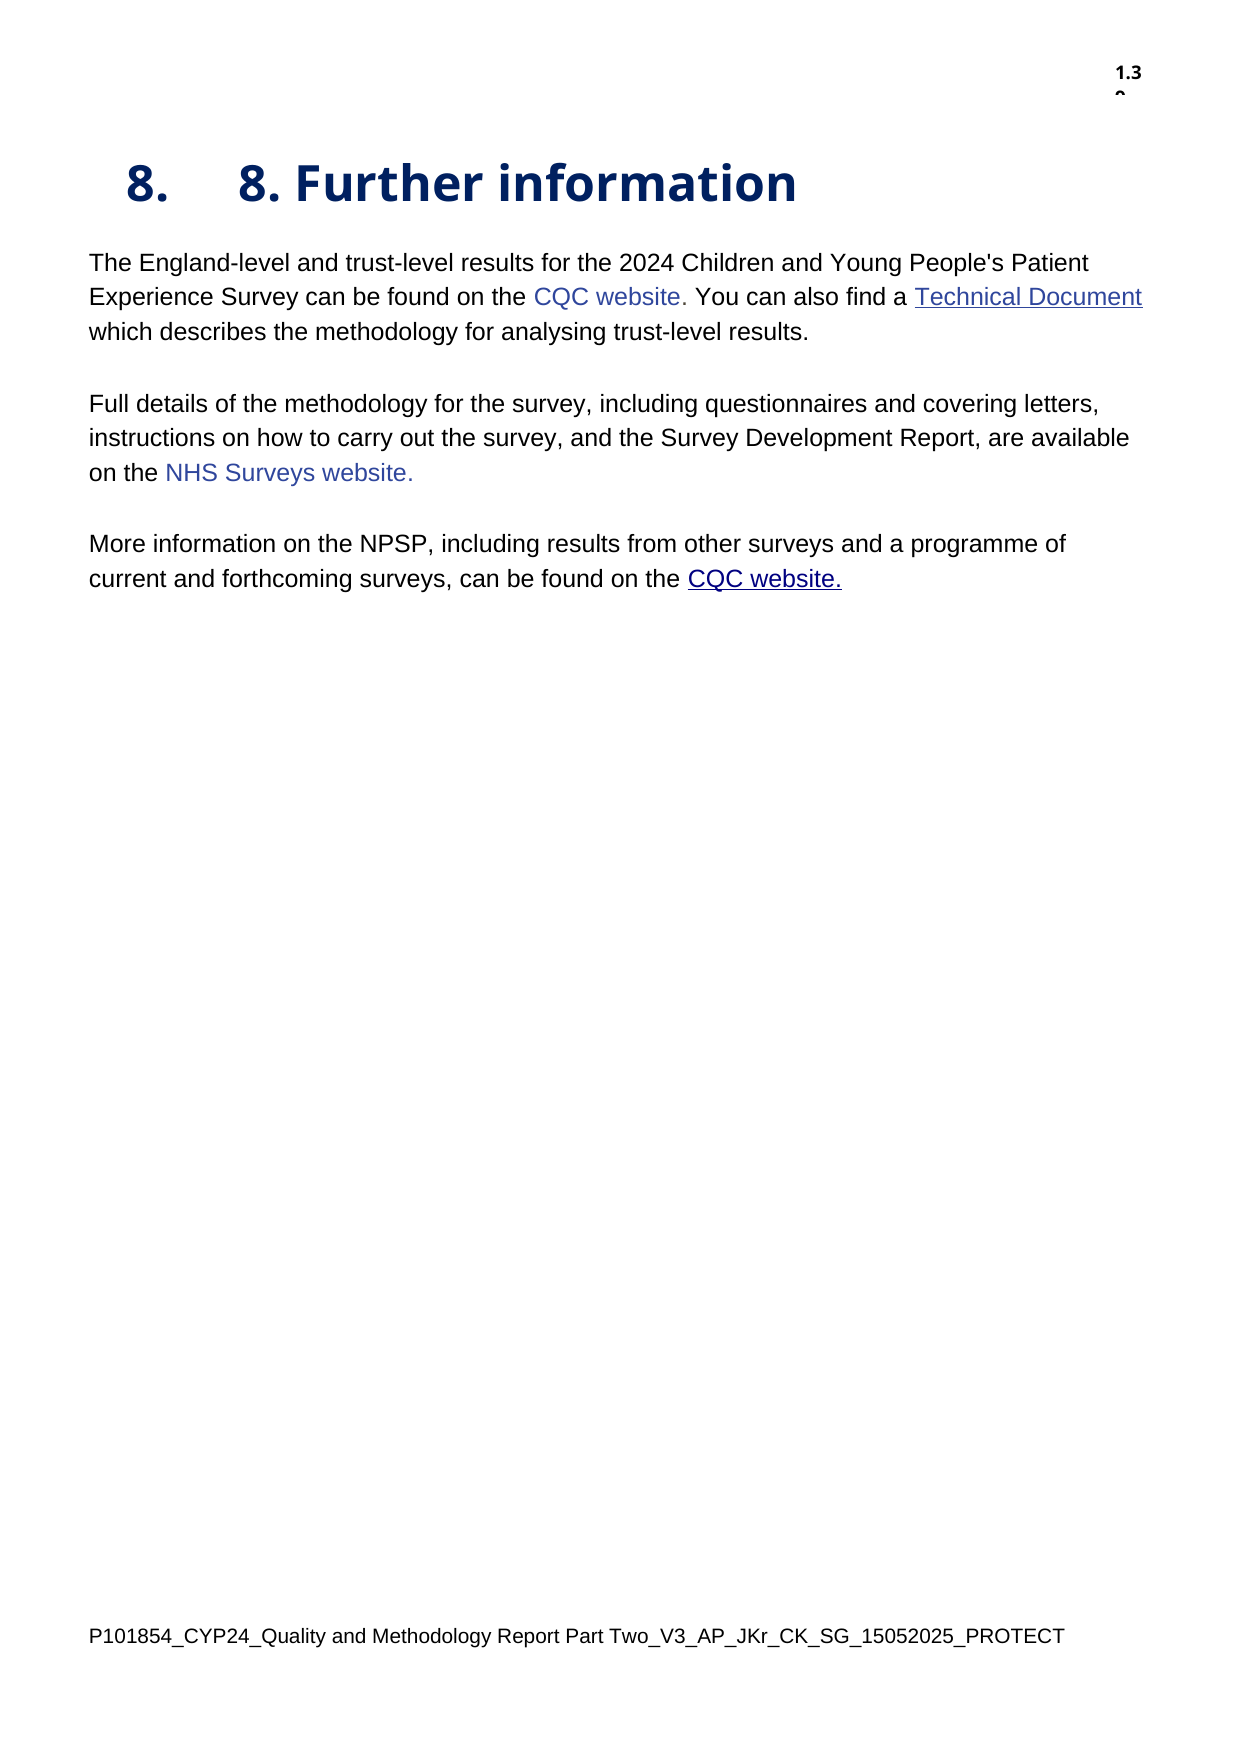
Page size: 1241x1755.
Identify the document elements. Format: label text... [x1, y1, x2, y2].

text The England-level and trust-level results for the 2024 Children and Young People's Patient Experience Survey can be found on the CQC website. You can also find a Technical Document which describes the methodology for analysing trust-level results. [89, 248, 1152, 345]
text Full details of the methodology for the survey, including questionnaires and covering letters, instructions on how to carry out the survey, and the Survey Development Report, are available on the NHS Surveys website. [89, 388, 1152, 486]
subtitle 8. Further information [126, 148, 1152, 216]
text More information on the NPSP, including results from other surveys and a programme of current and forthcoming surveys, can be found on the CQC website. [89, 529, 1152, 593]
